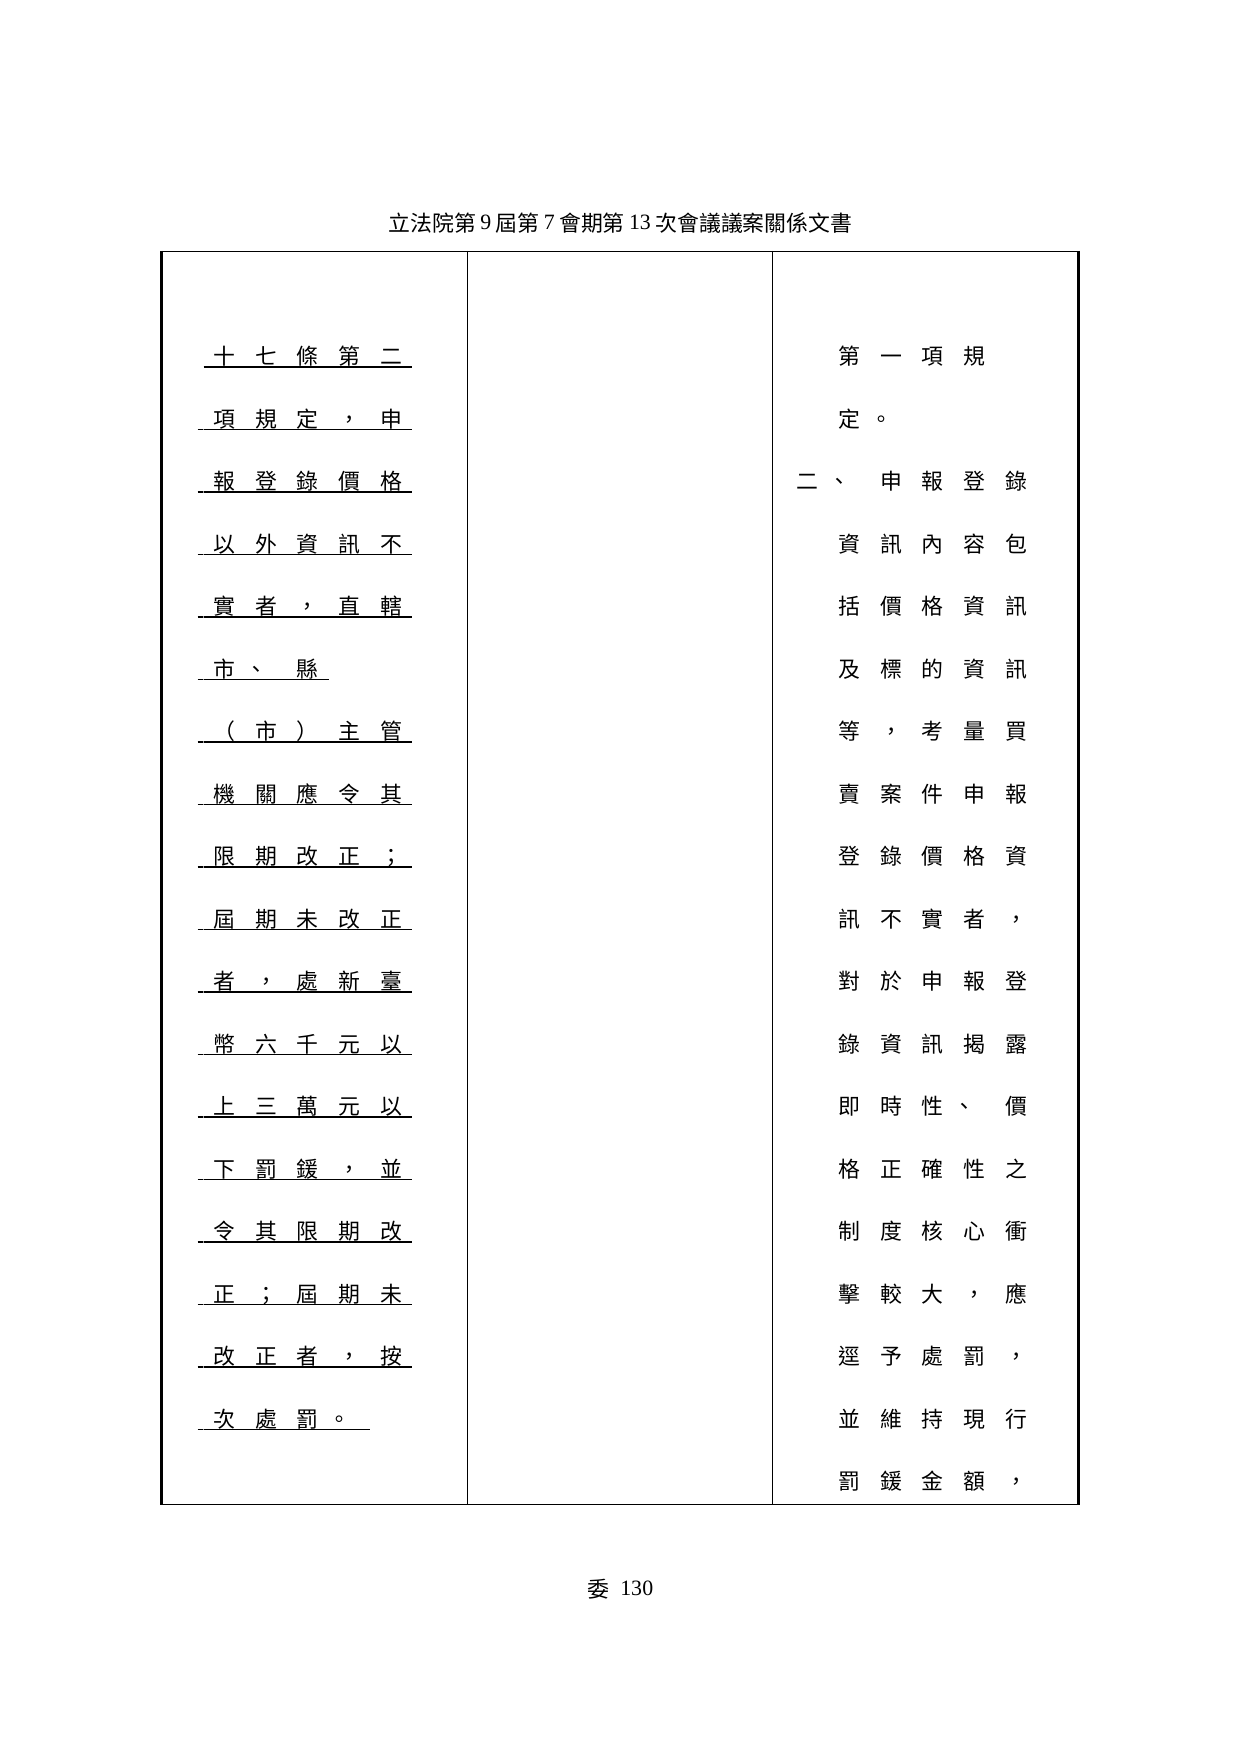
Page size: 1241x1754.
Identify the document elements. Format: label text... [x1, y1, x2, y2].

table_cell 第一項規定。 二、申報登錄資訊內容包括價格資訊及標的資訊等，考量買賣案件申報登錄價格資訊不實者，對於申報登錄資訊揭露即時性、價格正確性之制度核心衝擊較大，應逕予處罰，並維持現行罰鍰金額， [773, 252, 1077, 1504]
table_cell [468, 252, 772, 1504]
table_cell 十七條第二項規定，申報登錄價格以外資訊不實者，直轄市、縣（市）主管機關應令其限期改正；屆期未改正者，處新臺幣六千元以上三萬元以下罰鍰，並令其限期改正；屆期未改正者，按次處罰。 [163, 252, 467, 1504]
